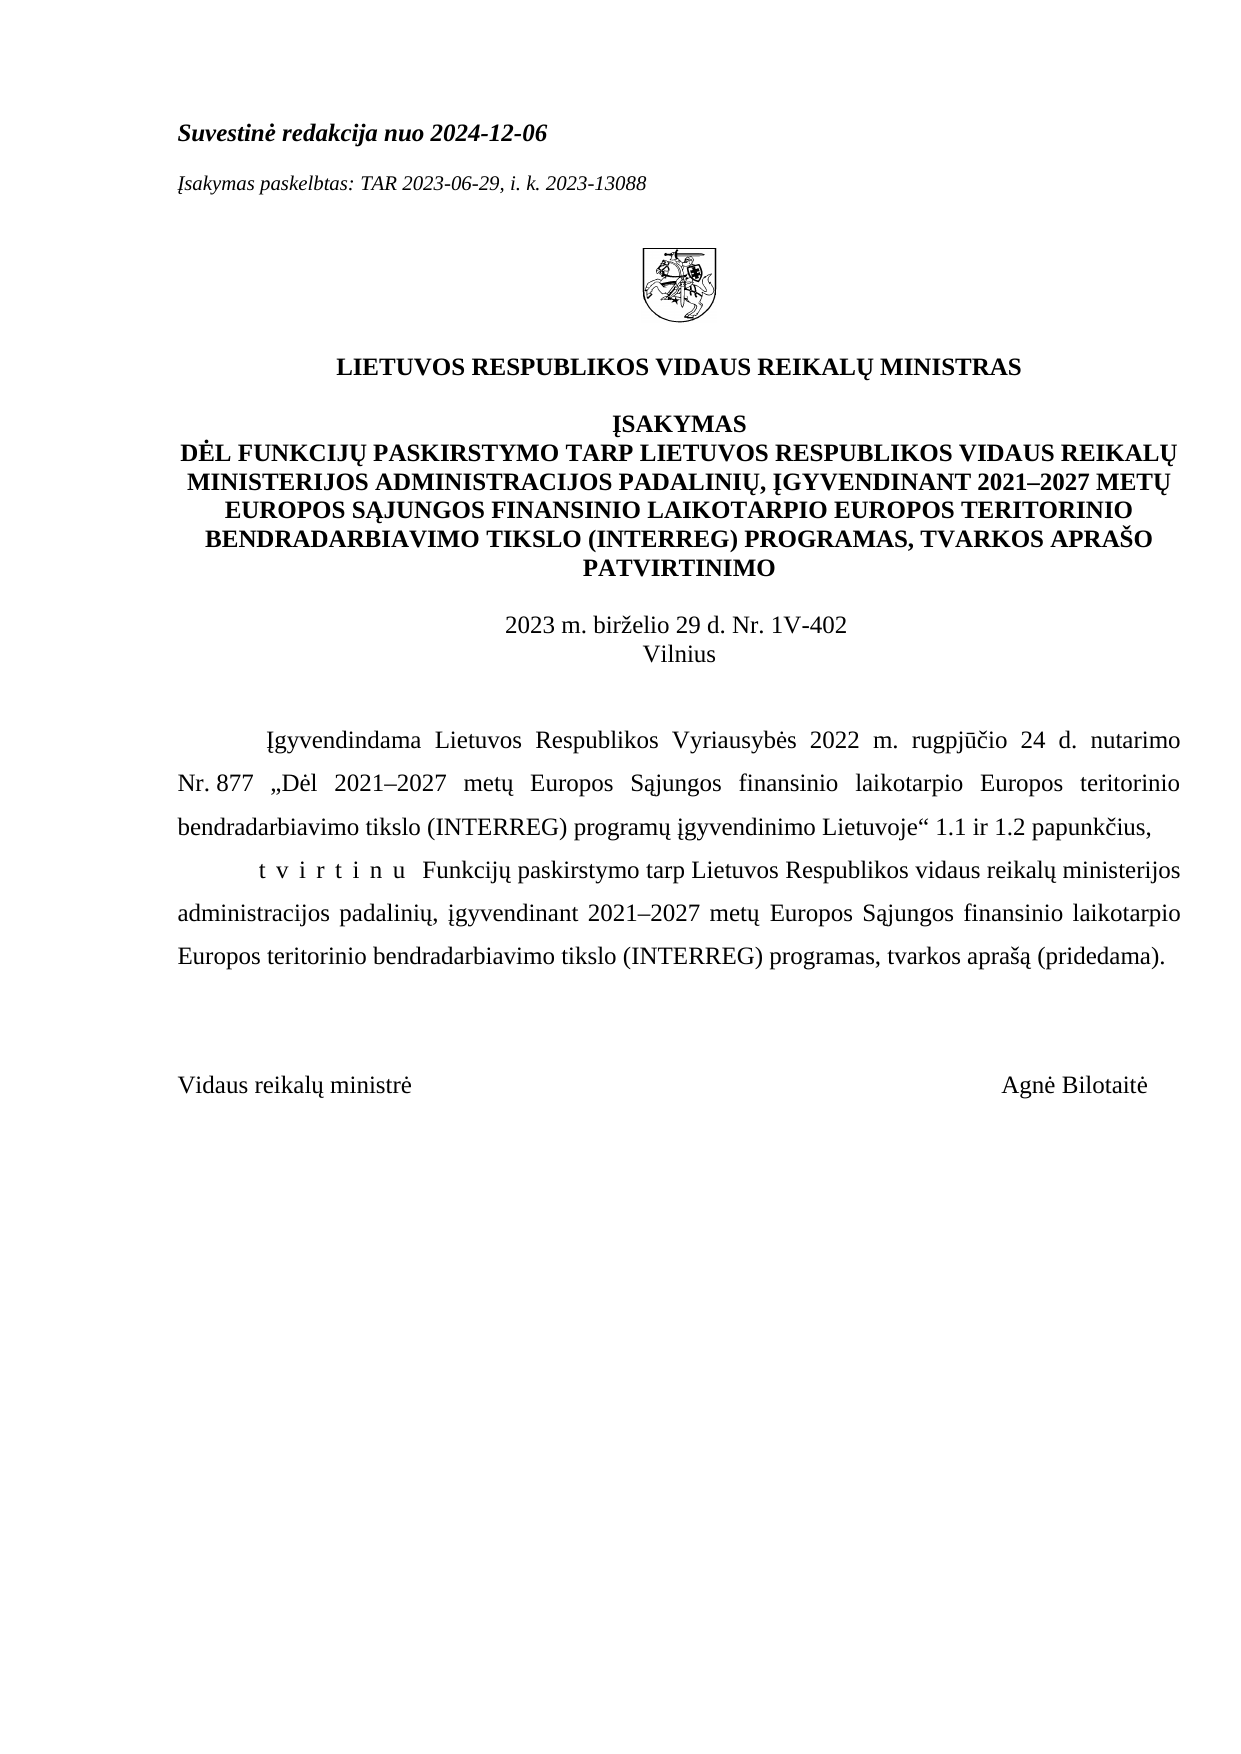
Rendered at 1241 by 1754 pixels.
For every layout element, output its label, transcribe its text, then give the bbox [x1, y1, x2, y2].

text Vilnius [177, 639, 1181, 668]
text DĖL FUNKCIJŲ PASKIRSTYMO TARP LIETUVOS RESPUBLIKOS VIDAUS REIKALŲ MINISTERIJOS ADMINISTRACIJOS PADALINIŲ, ĮGYVENDINANT 2021–2027 METŲ EUROPOS SĄJUNGOS FINANSINIO LAIKOTARPIO EUROPOS TERITORINIO BENDRADARBIAVIMO TIKSLO (INTERREG) PROGRAMAS, TVARKOS APRAŠO PATVIRTINIMO [177, 438, 1181, 582]
text ĮSAKYMAS [177, 409, 1181, 438]
text Įsakymas paskelbtas: TAR 2023-06-29, i. k. 2023-13088 [177, 171, 1181, 195]
text Įgyvendindama Lietuvos Respublikos Vyriausybės 2022 m. rugpjūčio 24 d. nutarimo Nr. 877 „Dėl 2021–2027 metų Europos Sąjungos finansinio laikotarpio Europos teritorinio bendradarbiavimo tikslo (INTERREG) programų įgyvendinimo Lietuvoje“ 1.1 ir 1.2 papunkčius, [177, 725, 1181, 840]
text Vidaus reikalų ministrė Agnė Bilotaitė [177, 1070, 1181, 1099]
text tvirtinu Funkcijų paskirstymo tarp Lietuvos Respublikos vidaus reikalų ministerijos administracijos padalinių, įgyvendinant 2021–2027 metų Europos Sąjungos finansinio laikotarpio Europos teritorinio bendradarbiavimo tikslo (INTERREG) programas, tvarkos aprašą (pridedama). [177, 855, 1181, 970]
text LIETUVOS RESPUBLIKOS VIDAUS REIKALŲ MINISTRAS [177, 352, 1181, 380]
text 2023 m. birželio 29 d. Nr. 1V-402 [177, 610, 1181, 639]
text Suvestinė redakcija nuo 2024-12-06 [177, 118, 1181, 147]
